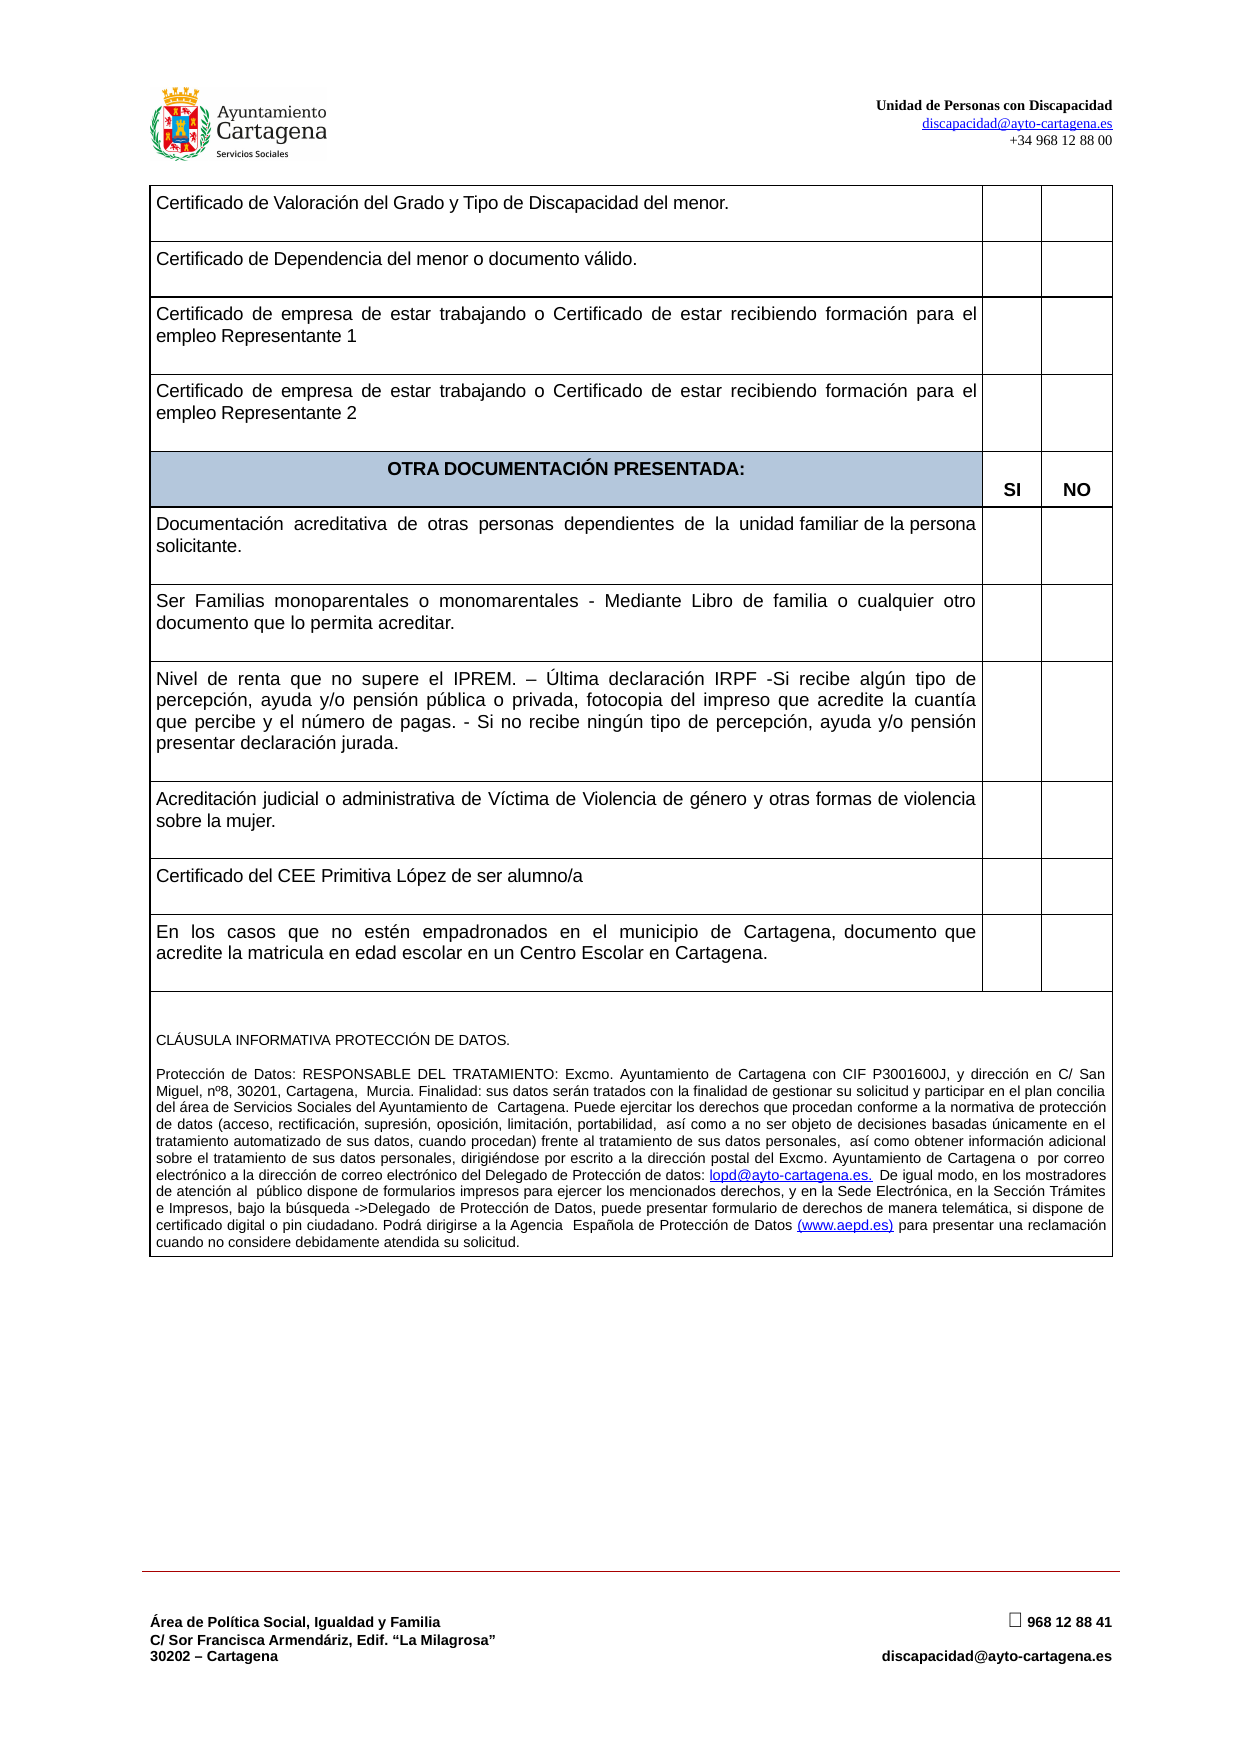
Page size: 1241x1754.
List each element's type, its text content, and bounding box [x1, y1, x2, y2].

table_cell [1042, 242, 1112, 296]
table_cell [983, 186, 1041, 241]
table_cell NO [1042, 452, 1112, 506]
table_cell Certificado de Valoración del Grado y Tipo de Discapacidad del menor. [151, 186, 982, 241]
table_cell [983, 662, 1041, 781]
table_cell Certificado de empresa de estar trabajando o Certificado de estar recibiendo formación para el empleo Representante 1 [151, 298, 982, 373]
table_cell Ser Familias monoparentales o monomarentales - Mediante Libro de familia o cualquier otro documento que lo permita acreditar. [151, 585, 982, 661]
table_cell Certificado del CEE Primitiva López de ser alumno/a [151, 859, 982, 914]
table_cell [983, 298, 1041, 373]
table_cell [1042, 859, 1112, 914]
table_cell [1042, 585, 1112, 661]
table_cell [1042, 782, 1112, 858]
table_cell [1042, 915, 1112, 991]
table_cell [1042, 508, 1112, 583]
table_cell [983, 782, 1041, 858]
table_cell [983, 375, 1041, 451]
table_cell Certificado de Dependencia del menor o documento válido. [151, 242, 982, 296]
table_cell Acreditación judicial o administrativa de Víctima de Violencia de género y otras formas de violencia sobre la mujer. [151, 782, 982, 858]
table_cell [983, 859, 1041, 914]
table_cell [1042, 662, 1112, 781]
table_cell [983, 508, 1041, 583]
table_cell [983, 242, 1041, 296]
table_cell [1042, 186, 1112, 241]
table_cell Documentación acreditativa de otras personas dependientes de la unidad familiar de la persona solicitante. [151, 508, 982, 583]
table_cell En los casos que no estén empadronados en el municipio de Cartagena, documento que acredite la matricula en edad escolar en un Centro Escolar en Cartagena. [151, 915, 982, 991]
table_cell CLÁUSULA INFORMATIVA PROTECCIÓN DE DATOS. Protección de Datos: RESPONSABLE DEL TRATAMIENTO: Excmo. Ayuntamiento de Cartagena con CIF P3001600J, y dirección en C/ San Miguel, nº8, 30201, Cartagena, Murcia. Finalidad: sus datos serán tratados con la finalidad de gestionar su solicitud y participar en el plan concilia del área de Servicios Sociales del Ayuntamiento de Cartagena. Puede ejercitar los derechos que procedan conforme a la normativa de protección de datos (acceso, rectificación, supresión, oposición, limitación, portabilidad, así como a no ser objeto de decisiones basadas únicamente en el tratamiento automatizado de sus datos, cuando procedan) frente al tratamiento de sus datos personales, así como obtener información adicional sobre el tratamiento de sus datos personales, dirigiéndose por escrito a la dirección postal del Excmo. Ayuntamiento de Cartagena o por correo electrónico a la dirección de correo electrónico del Delegado de Protección de datos: lopd@ayto-cartagena.es. De igual modo, en los mostradores de atención al público dispone de formularios impresos para ejercer los mencionados derechos, y en la Sede Electrónica, en la Sección Trámites e Impresos, bajo la búsqueda ->Delegado de Protección de Datos, puede presentar formulario de derechos de manera telemática, si dispone de certificado digital o pin ciudadano. Podrá dirigirse a la Agencia Española de Protección de Datos (www.aepd.es) para presentar una reclamación cuando no considere debidamente atendida su solicitud. [151, 992, 1112, 1256]
table_cell [983, 585, 1041, 661]
table_cell [1042, 298, 1112, 373]
table_cell OTRA DOCUMENTACIÓN PRESENTADA: [151, 452, 982, 506]
table_cell Nivel de renta que no supere el IPREM. – Última declaración IRPF -Si recibe algún tipo de percepción, ayuda y/o pensión pública o privada, fotocopia del impreso que acredite la cuantía que percibe y el número de pagas. - Si no recibe ningún tipo de percepción, ayuda y/o pensión presentar declaración jurada. [151, 662, 982, 781]
table_cell [983, 915, 1041, 991]
table_cell Certificado de empresa de estar trabajando o Certificado de estar recibiendo formación para el empleo Representante 2 [151, 375, 982, 451]
table_cell [1042, 375, 1112, 451]
table_cell SI [983, 452, 1041, 506]
